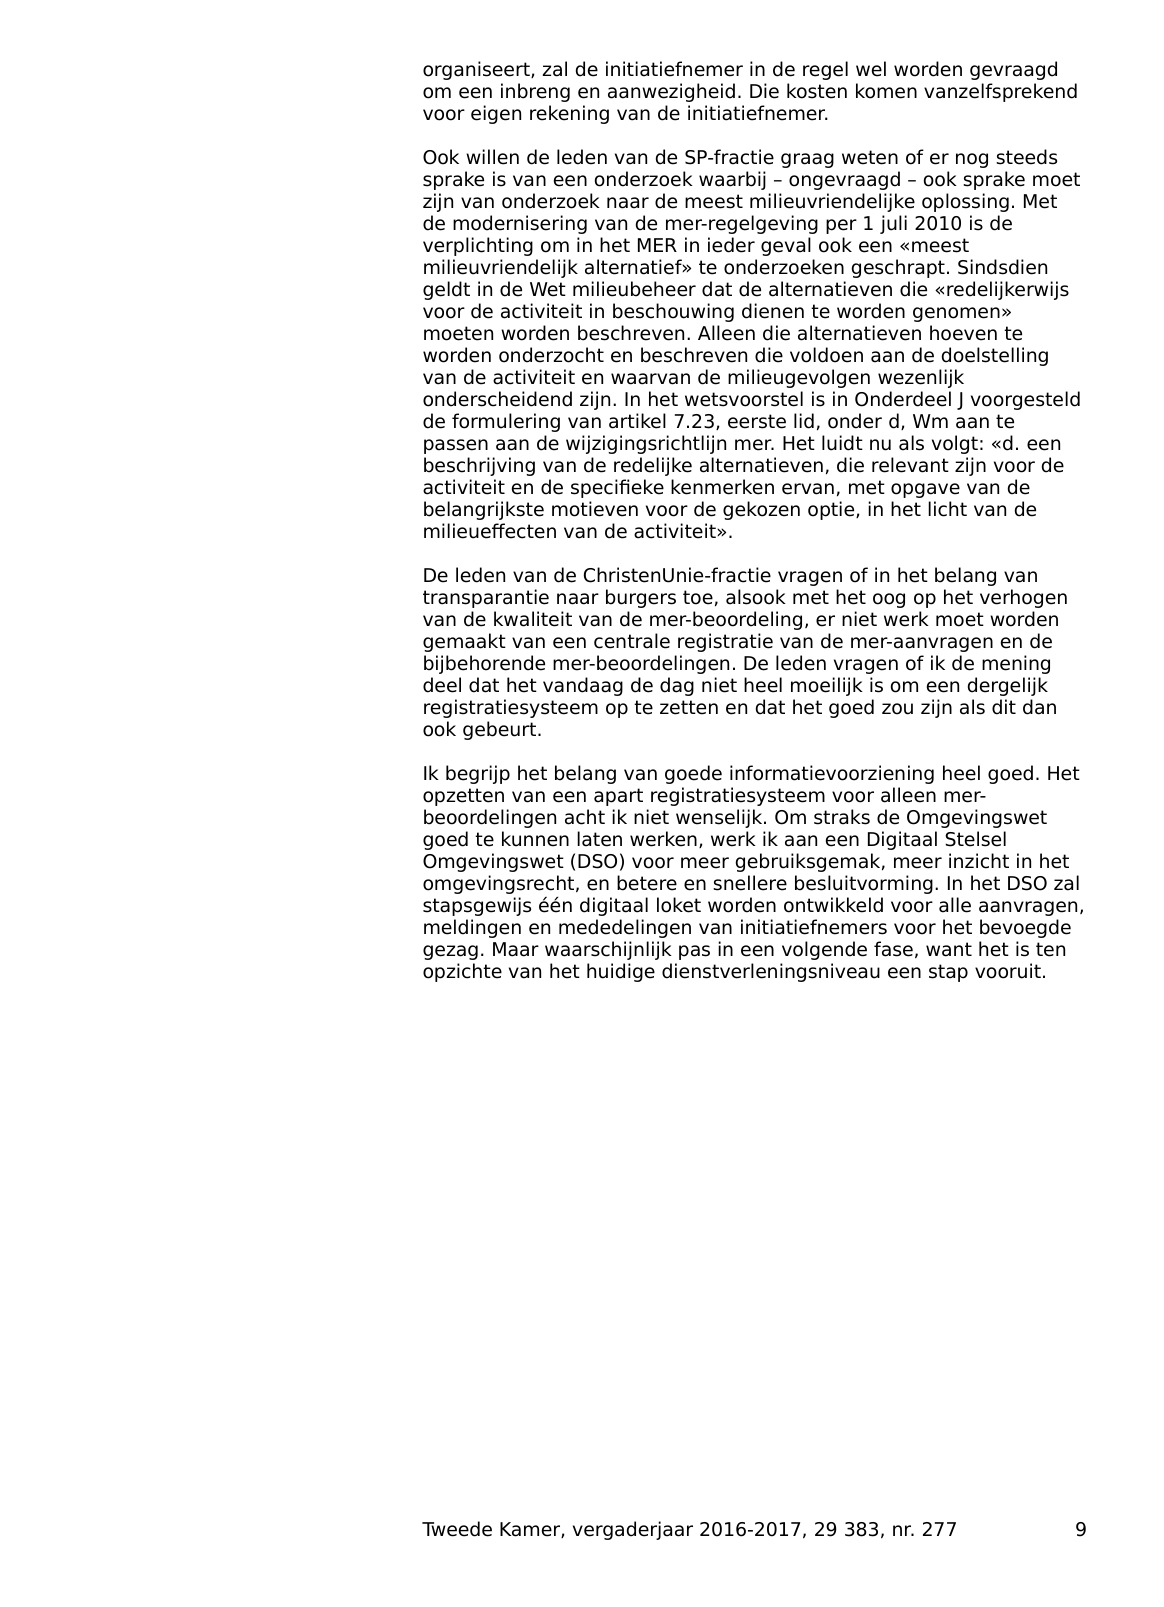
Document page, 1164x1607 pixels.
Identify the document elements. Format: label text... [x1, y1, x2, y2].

text Ik begrijp het belang van goede informatievoorziening heel goed. Het opzetten van een apart registratiesysteem voor alleen mer-beoordelingen acht ik niet wenselijk. Om straks de Omgevingswet goed te kunnen laten werken, werk ik aan een Digitaal Stelsel Omgevingswet (DSO) voor meer gebruiksgemak, meer inzicht in het omgevingsrecht, en betere en snellere besluitvorming. In het DSO zal stapsgewijs één digitaal loket worden ontwikkeld voor alle aanvragen, meldingen en mededelingen van initiatiefnemers voor het bevoegde gezag. Maar waarschijnlijk pas in een volgende fase, want het is ten opzichte van het huidige dienstverleningsniveau een stap vooruit. [422, 763, 1087, 983]
text De leden van de ChristenUnie-fractie vragen of in het belang van transparantie naar burgers toe, alsook met het oog op het verhogen van de kwaliteit van de mer-beoordeling, er niet werk moet worden gemaakt van een centrale registratie van de mer-aanvragen en de bijbehorende mer-beoordelingen. De leden vragen of ik de mening deel dat het vandaag de dag niet heel moeilijk is om een dergelijk registratiesysteem op te zetten en dat het goed zou zijn als dit dan ook gebeurt. [422, 565, 1087, 741]
text Ook willen de leden van de SP-fractie graag weten of er nog steeds sprake is van een onderzoek waarbij – ongevraagd – ook sprake moet zijn van onderzoek naar de meest milieuvriendelijke oplossing. Met de modernisering van de mer-regelgeving per 1 juli 2010 is de verplichting om in het MER in ieder geval ook een «meest milieuvriendelijk alternatief» te onderzoeken geschrapt. Sindsdien geldt in de Wet milieubeheer dat de alternatieven die «redelijkerwijs voor de activiteit in beschouwing dienen te worden genomen» moeten worden beschreven. Alleen die alternatieven hoeven te worden onderzocht en beschreven die voldoen aan de doelstelling van de activiteit en waarvan de milieugevolgen wezenlijk onderscheidend zijn. In het wetsvoorstel is in Onderdeel J voorgesteld de formulering van artikel 7.23, eerste lid, onder d, Wm aan te passen aan de wijzigingsrichtlijn mer. Het luidt nu als volgt: «d. een beschrijving van de redelijke alternatieven, die relevant zijn voor de activiteit en de specifieke kenmerken ervan, met opgave van de belangrijkste motieven voor de gekozen optie, in het licht van de milieueffecten van de activiteit». [422, 147, 1087, 543]
text organiseert, zal de initiatiefnemer in de regel wel worden gevraagd om een inbreng en aanwezigheid. Die kosten komen vanzelfsprekend voor eigen rekening van de initiatiefnemer. [422, 59, 1087, 125]
